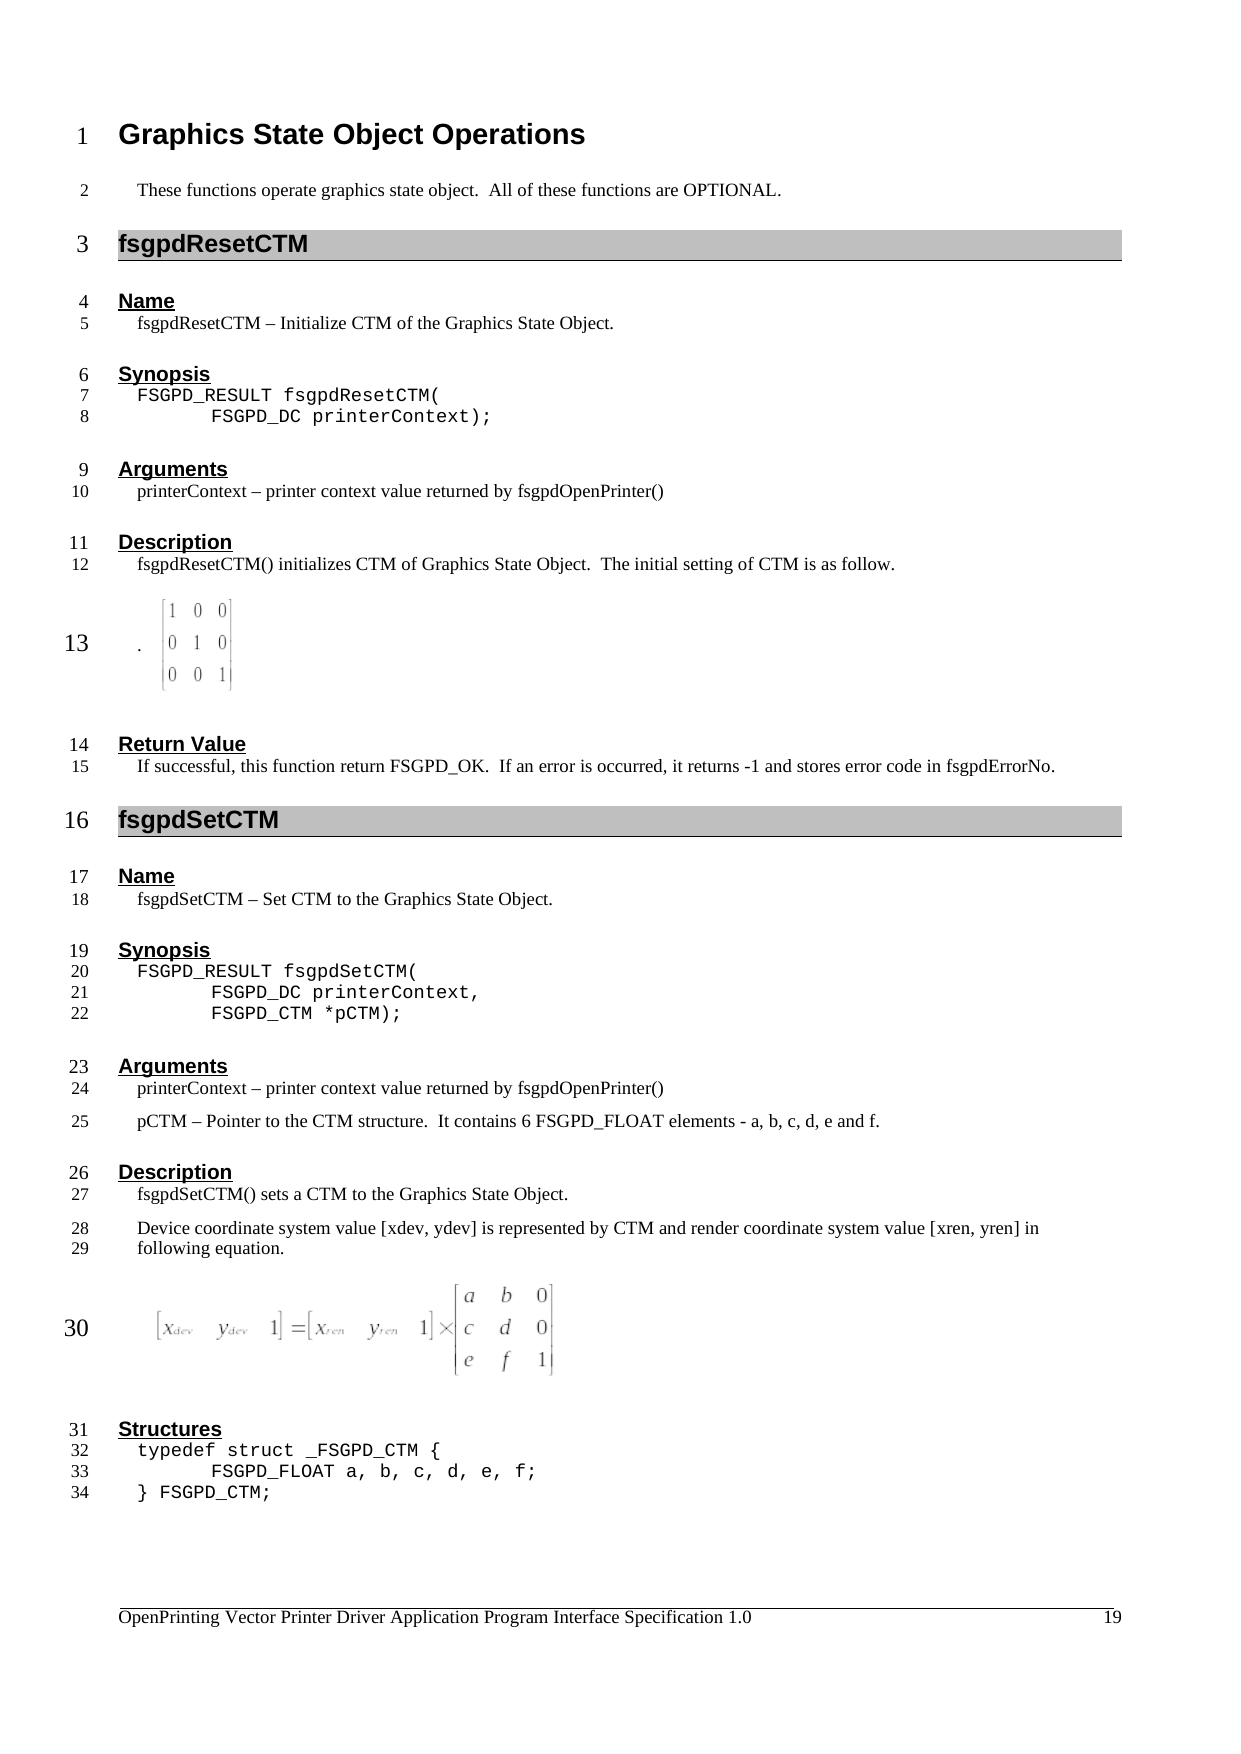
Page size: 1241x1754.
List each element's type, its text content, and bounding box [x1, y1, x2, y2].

text fsgpdSetCTM – Set CTM to the Graphics State Object. [137, 888, 1103, 909]
text Device coordinate system value [xdev, ydev] is represented by CTM and render coordinate system value [xren, yren] in following equation. [137, 1217, 1103, 1259]
subtitle Structures [118, 1417, 1122, 1441]
subtitle Arguments [118, 457, 1122, 481]
text These functions operate graphics state object. All of these functions are OPTIONAL. [137, 180, 1103, 201]
text . [137, 587, 1103, 703]
text printerContext – printer context value returned by fsgpdOpenPrinter() [137, 481, 1103, 501]
subtitle Arguments [118, 1054, 1122, 1078]
text If successful, this function return FSGPD_OK. If an error is occurred, it returns -1 and stores error code in fsgpdErrorNo. [137, 756, 1103, 777]
subtitle Synopsis [118, 362, 1122, 386]
subtitle Description [118, 1161, 1122, 1184]
text pCTM – Pointer to the CTM structure. It contains 6 FSGPD_FLOAT elements - a, b, c, d, e and f. [137, 1111, 1103, 1132]
subtitle Return Value [118, 733, 1122, 756]
subtitle Graphics State Object Operations [118, 118, 1122, 151]
subtitle fsgpdResetCTM [118, 230, 1122, 260]
text fsgpdResetCTM – Initialize CTM of the Graphics State Object. [137, 312, 1103, 333]
subtitle Name [118, 289, 1122, 312]
subtitle Name [118, 865, 1122, 888]
text FSGPD_RESULT fsgpdResetCTM( FSGPD_DC printerContext); [137, 386, 1103, 428]
text printerContext – printer context value returned by fsgpdOpenPrinter() [137, 1078, 1103, 1098]
subtitle Description [118, 530, 1122, 554]
text typedef struct _FSGPD_CTM { FSGPD_FLOAT a, b, c, d, e, f; } FSGPD_CTM; [137, 1441, 1103, 1504]
text FSGPD_RESULT fsgpdSetCTM( FSGPD_DC printerContext, FSGPD_CTM *pCTM); [137, 962, 1103, 1025]
subtitle fsgpdSetCTM [118, 806, 1122, 836]
text fsgpdResetCTM() initializes CTM of Graphics State Object. The initial setting of CTM is as follow. [137, 554, 1103, 574]
subtitle Synopsis [118, 938, 1122, 962]
text fsgpdSetCTM() sets a CTM to the Graphics State Object. [137, 1184, 1103, 1205]
